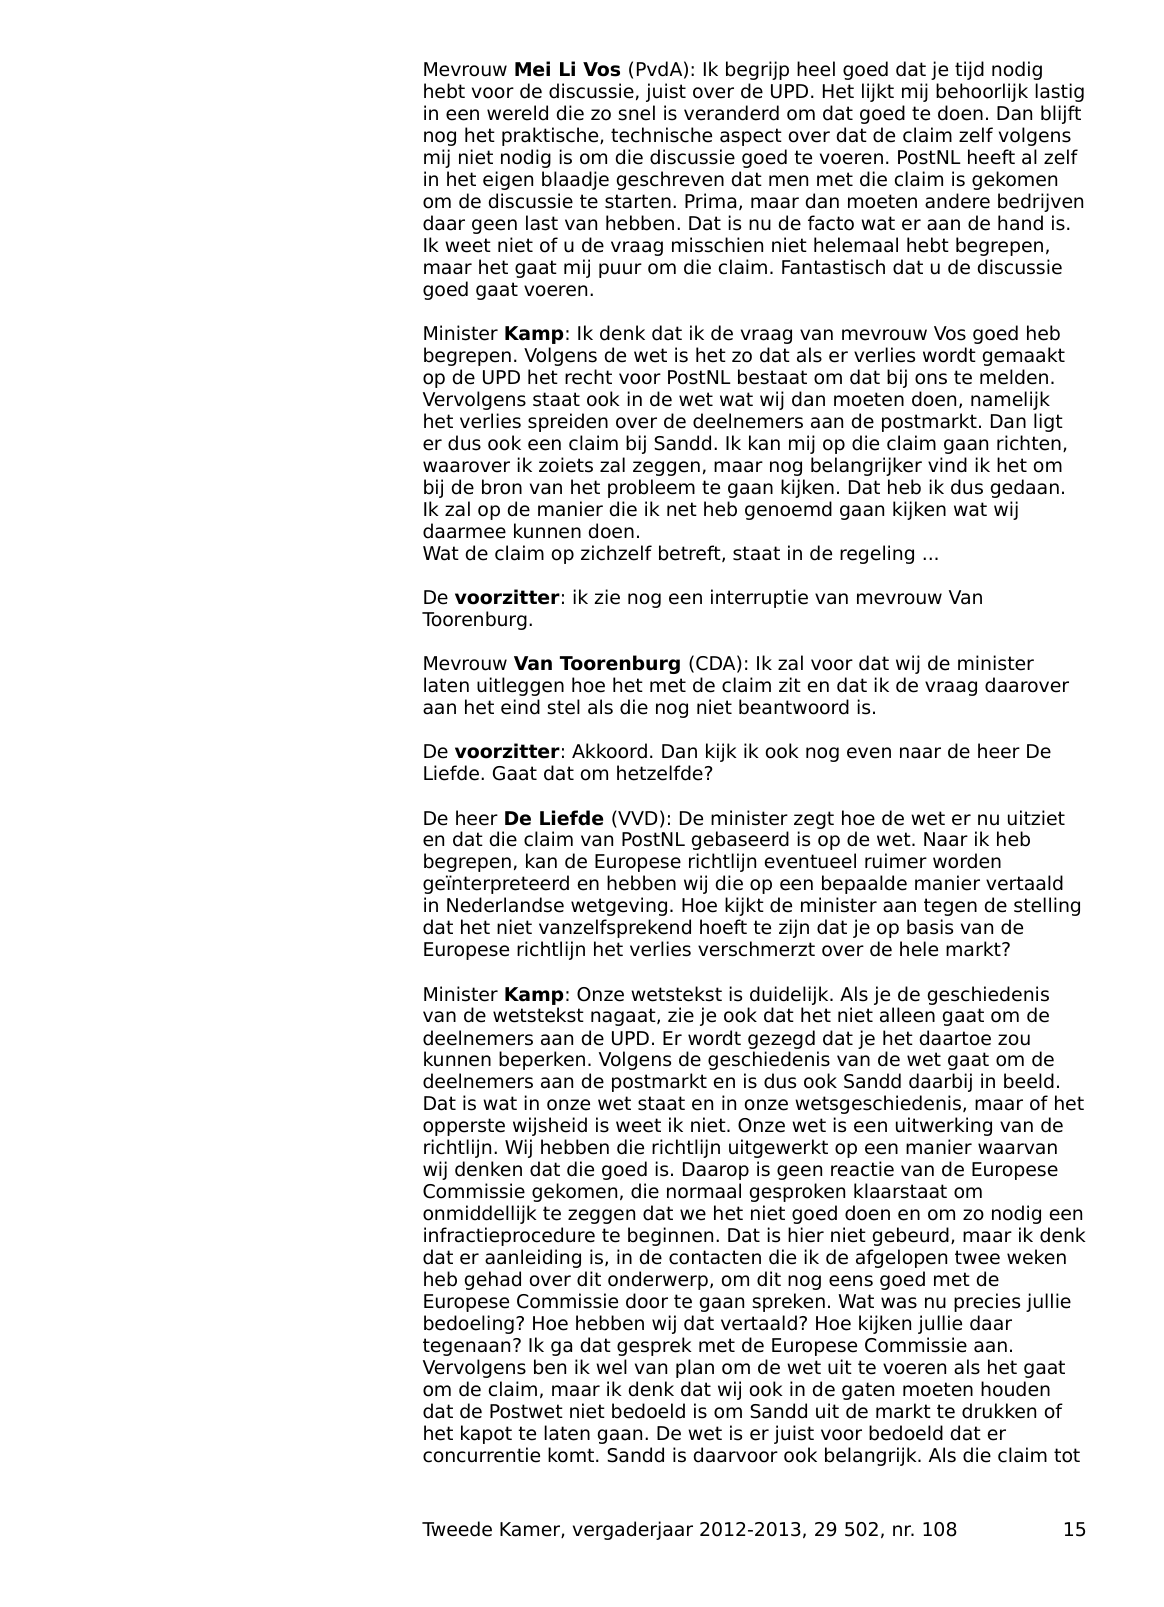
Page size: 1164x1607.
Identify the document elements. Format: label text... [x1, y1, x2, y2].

text Vervolgens ben ik wel van plan om de wet uit te voeren als het gaat om de claim, maar ik denk dat wij ook in de gaten moeten houden dat de Postwet niet bedoeld is om Sandd uit de markt te drukken of het kapot te laten gaan. De wet is er juist voor bedoeld dat er concurrentie komt. Sandd is daarvoor ook belangrijk. Als die claim tot [422, 1357, 1087, 1467]
text Mevrouw Mei Li Vos (PvdA): Ik begrijp heel goed dat je tijd nodig hebt voor de discussie, juist over de UPD. Het lijkt mij behoorlijk lastig in een wereld die zo snel is veranderd om dat goed te doen. Dan blijft nog het praktische, technische aspect over dat de claim zelf volgens mij niet nodig is om die discussie goed te voeren. PostNL heeft al zelf in het eigen blaadje geschreven dat men met die claim is gekomen om de discussie te starten. Prima, maar dan moeten andere bedrijven daar geen last van hebben. Dat is nu de facto wat er aan de hand is. Ik weet niet of u de vraag misschien niet helemaal hebt begrepen, maar het gaat mij puur om die claim. Fantastisch dat u de discussie goed gaat voeren. [422, 59, 1087, 301]
text Minister Kamp: Ik denk dat ik de vraag van mevrouw Vos goed heb begrepen. Volgens de wet is het zo dat als er verlies wordt gemaakt op de UPD het recht voor PostNL bestaat om dat bij ons te melden. Vervolgens staat ook in de wet wat wij dan moeten doen, namelijk het verlies spreiden over de deelnemers aan de postmarkt. Dan ligt er dus ook een claim bij Sandd. Ik kan mij op die claim gaan richten, waarover ik zoiets zal zeggen, maar nog belangrijker vind ik het om bij de bron van het probleem te gaan kijken. Dat heb ik dus gedaan. Ik zal op de manier die ik net heb genoemd gaan kijken wat wij daarmee kunnen doen. [422, 323, 1087, 543]
text Minister Kamp: Onze wetstekst is duidelijk. Als je de geschiedenis van de wetstekst nagaat, zie je ook dat het niet alleen gaat om de deelnemers aan de UPD. Er wordt gezegd dat je het daartoe zou kunnen beperken. Volgens de geschiedenis van de wet gaat om de deelnemers aan de postmarkt en is dus ook Sandd daarbij in beeld. Dat is wat in onze wet staat en in onze wetsgeschiedenis, maar of het opperste wijsheid is weet ik niet. Onze wet is een uitwerking van de richtlijn. Wij hebben die richtlijn uitgewerkt op een manier waarvan wij denken dat die goed is. Daarop is geen reactie van de Europese Commissie gekomen, die normaal gesproken klaarstaat om onmiddellijk te zeggen dat we het niet goed doen en om zo nodig een infractieprocedure te beginnen. Dat is hier niet gebeurd, maar ik denk dat er aanleiding is, in de contacten die ik de afgelopen twee weken heb gehad over dit onderwerp, om dit nog eens goed met de Europese Commissie door te gaan spreken. Wat was nu precies jullie bedoeling? Hoe hebben wij dat vertaald? Hoe kijken jullie daar tegenaan? Ik ga dat gesprek met de Europese Commissie aan. [422, 983, 1087, 1357]
text Wat de claim op zichzelf betreft, staat in de regeling ... [422, 543, 1087, 565]
text De heer De Liefde (VVD): De minister zegt hoe de wet er nu uitziet en dat die claim van PostNL gebaseerd is op de wet. Naar ik heb begrepen, kan de Europese richtlijn eventueel ruimer worden geïnterpreteerd en hebben wij die op een bepaalde manier vertaald in Nederlandse wetgeving. Hoe kijkt de minister aan tegen de stelling dat het niet vanzelfsprekend hoeft te zijn dat je op basis van de Europese richtlijn het verlies verschmerzt over de hele markt? [422, 807, 1087, 961]
text Mevrouw Van Toorenburg (CDA): Ik zal voor dat wij de minister laten uitleggen hoe het met de claim zit en dat ik de vraag daarover aan het eind stel als die nog niet beantwoord is. [422, 653, 1087, 719]
text De voorzitter: ik zie nog een interruptie van mevrouw Van Toorenburg. [422, 587, 1087, 631]
text De voorzitter: Akkoord. Dan kijk ik ook nog even naar de heer De Liefde. Gaat dat om hetzelfde? [422, 741, 1087, 785]
